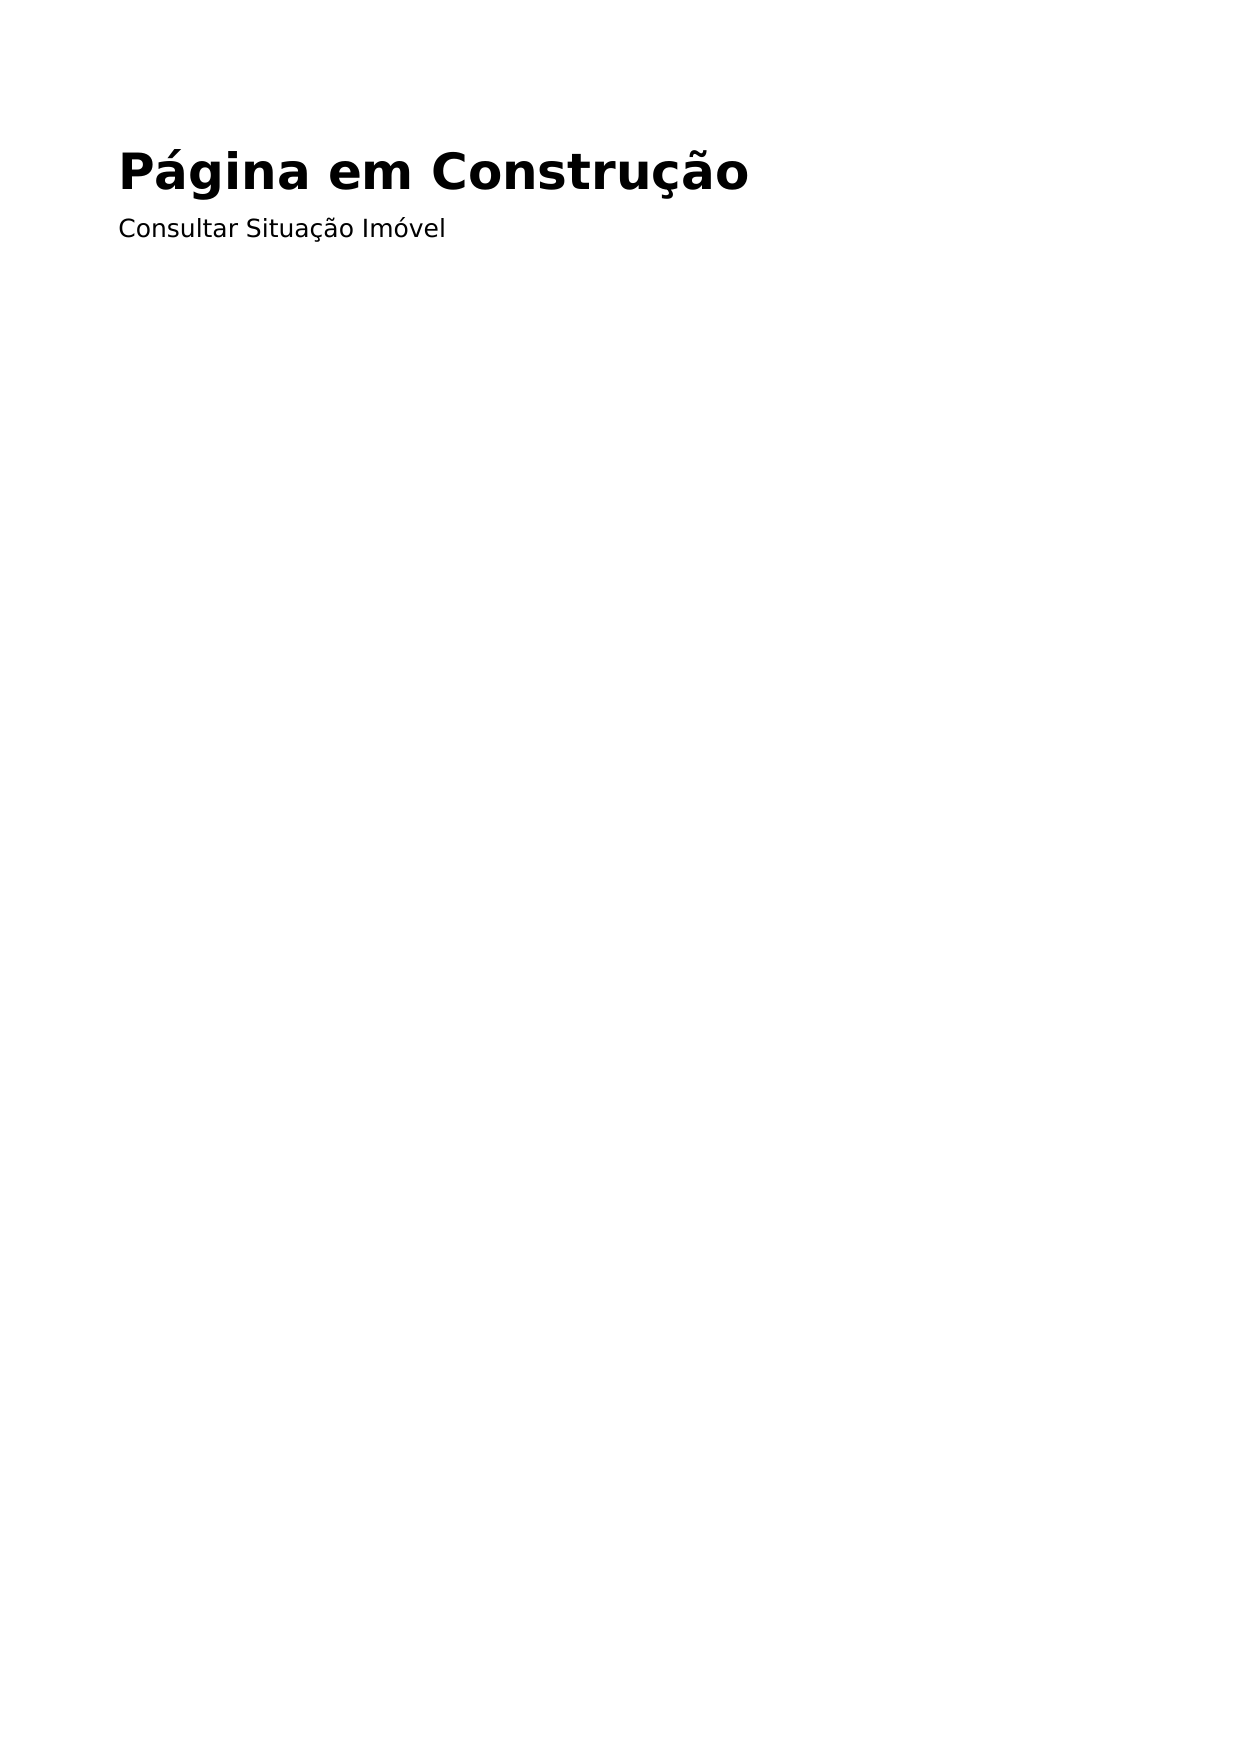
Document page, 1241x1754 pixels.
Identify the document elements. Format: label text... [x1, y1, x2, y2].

subtitle Página em Construção [118, 143, 1122, 201]
text Consultar Situação Imóvel [118, 214, 1122, 243]
